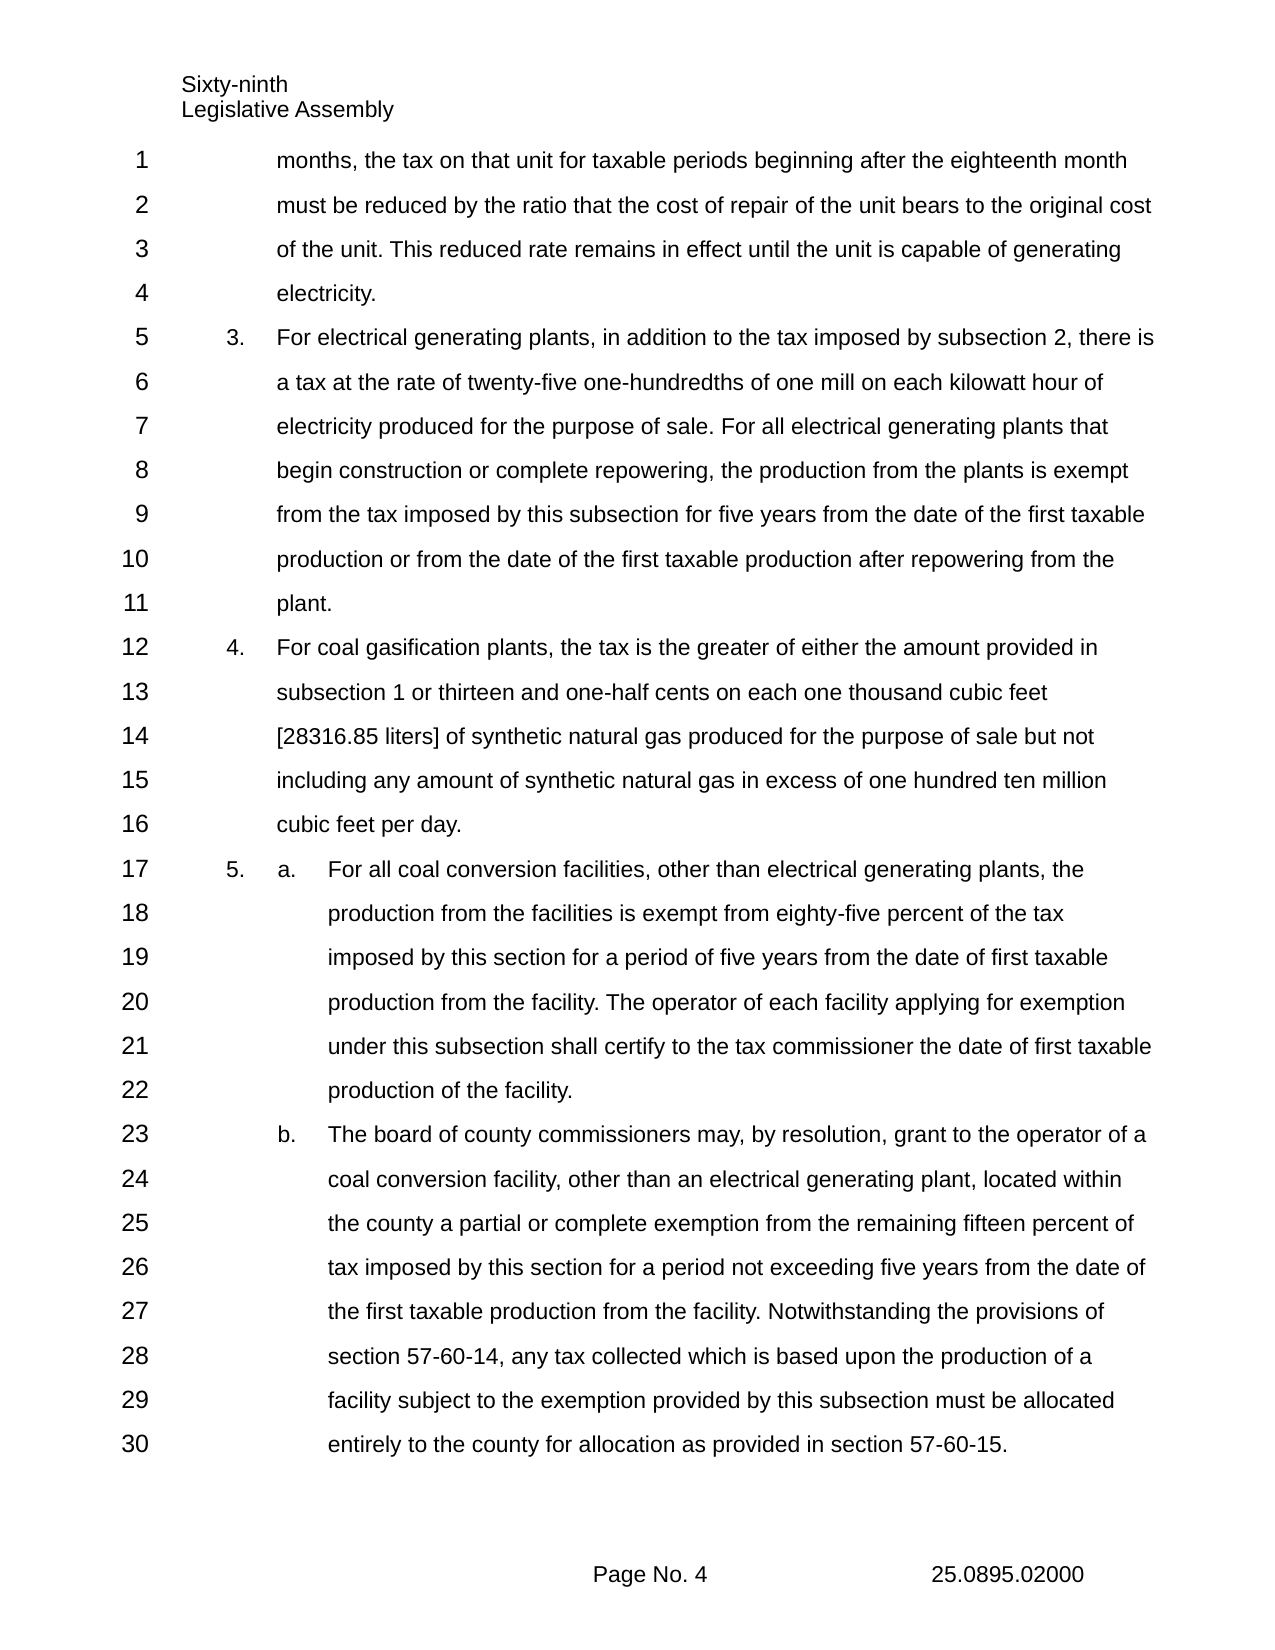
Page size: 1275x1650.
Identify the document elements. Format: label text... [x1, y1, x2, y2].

text 4. For coal gasification plants, the tax is the greater of either the amount provided in subsection 1 or thirteen and one‑half cents on each one thousand cubic feet [28316.85 liters] of synthetic natural gas produced for the purpose of sale but not including any amount of synthetic natural gas in excess of one hundred ten million cubic feet per day. [181, 620, 1154, 842]
text 5. a. For all coal conversion facilities, other than electrical generating plants, the production from the facilities is exempt from eighty‑five percent of the tax imposed by this section for a period of five years from the date of first taxable production from the facility. The operator of each facility applying for exemption under this subsection shall certify to the tax commissioner the date of first taxable production of the facility. [181, 842, 1154, 1107]
text months, the tax on that unit for taxable periods beginning after the eighteenth month must be reduced by the ratio that the cost of repair of the unit bears to the original cost of the unit. This reduced rate remains in effect until the unit is capable of generating electricity. [181, 133, 1154, 310]
text 3. For electrical generating plants, in addition to the tax imposed by subsection 2, there is a tax at the rate of twenty‑five one‑hundredths of one mill on each kilowatt hour of electricity produced for the purpose of sale. For all electrical generating plants that begin construction or complete repowering, the production from the plants is exempt from the tax imposed by this subsection for five years from the date of the first taxable production or from the date of the first taxable production after repowering from the plant. [181, 310, 1154, 620]
text b. The board of county commissioners may, by resolution, grant to the operator of a coal conversion facility, other than an electrical generating plant, located within the county a partial or complete exemption from the remaining fifteen percent of tax imposed by this section for a period not exceeding five years from the date of the first taxable production from the facility. Notwithstanding the provisions of section 57‑60‑14, any tax collected which is based upon the production of a facility subject to the exemption provided by this subsection must be allocated entirely to the county for allocation as provided in section 57‑60‑15. [181, 1107, 1154, 1461]
